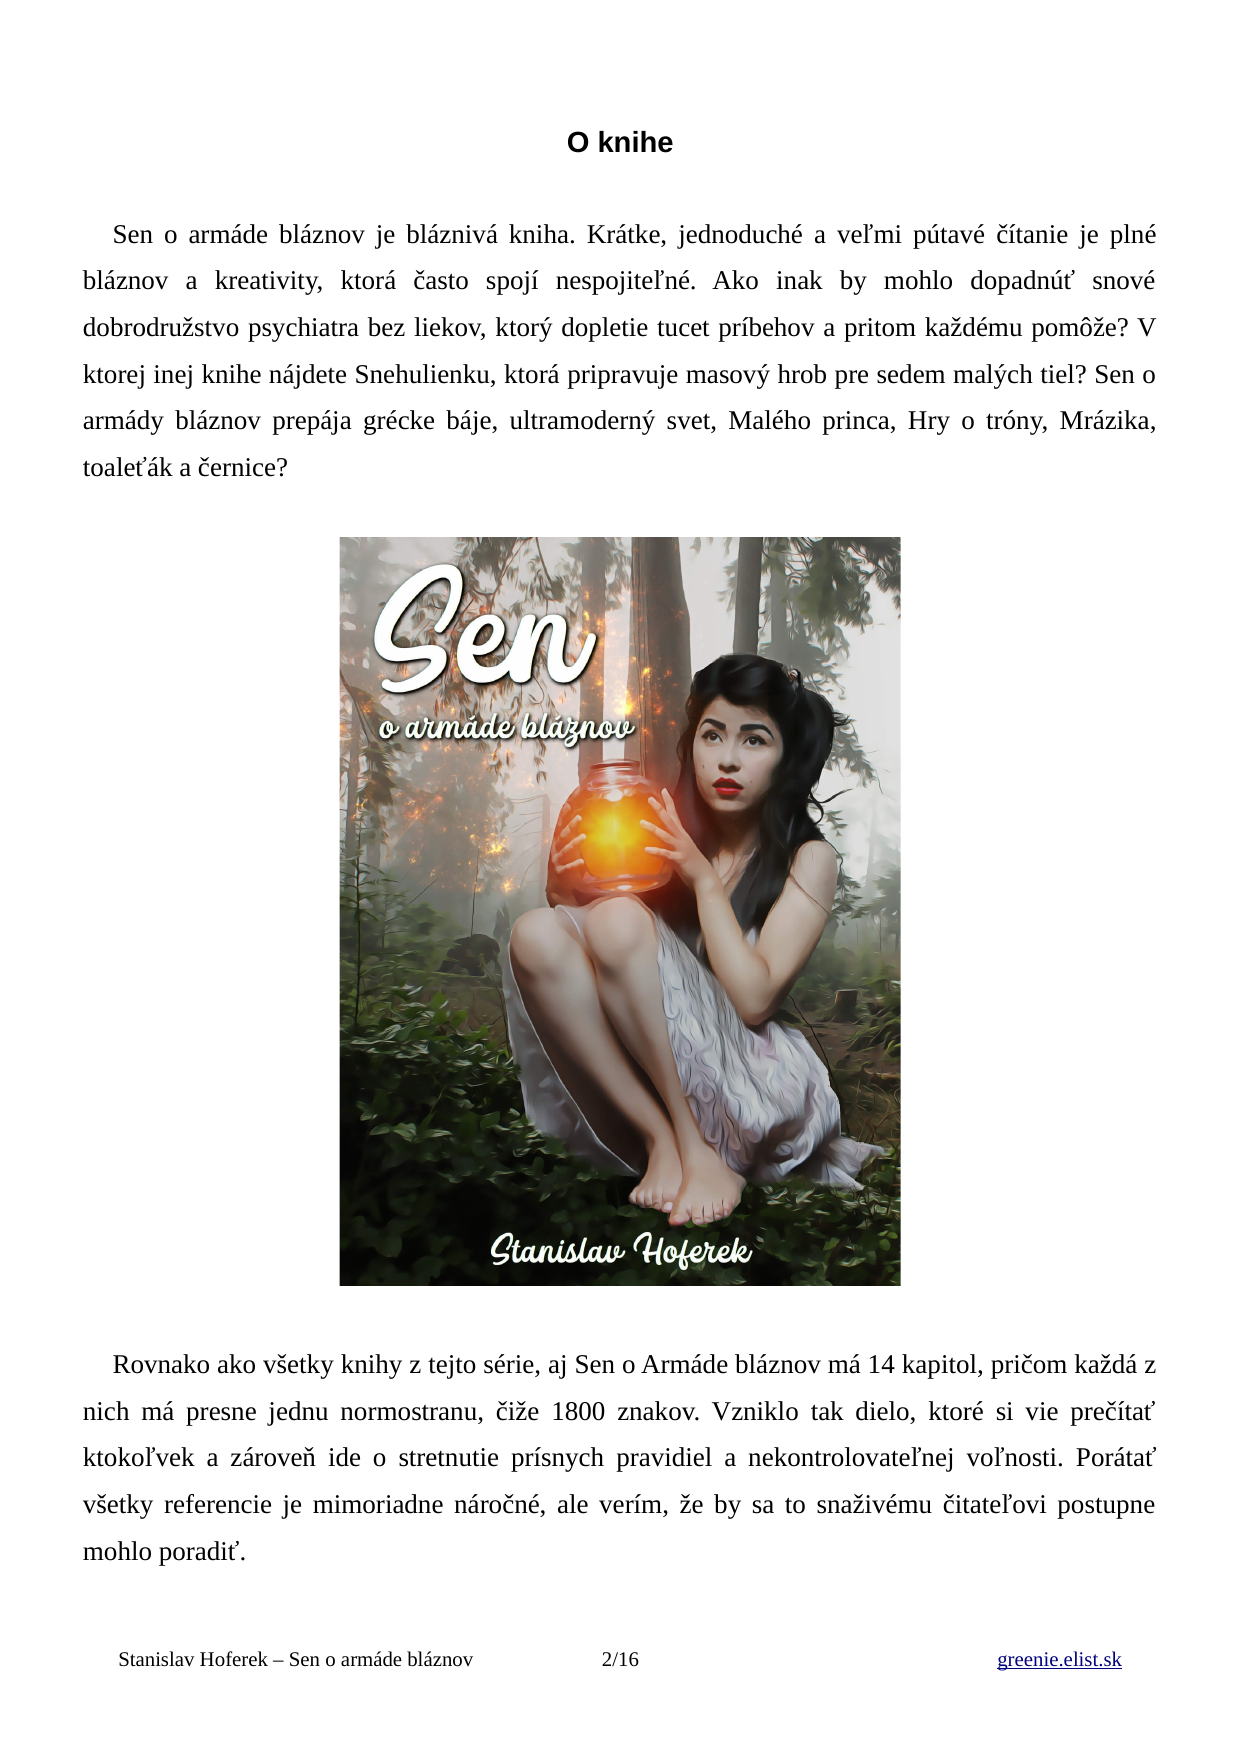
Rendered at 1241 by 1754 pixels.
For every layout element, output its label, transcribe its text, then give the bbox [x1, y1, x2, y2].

text Sen o armáde bláznov je bláznivá kniha. Krátke, jednoduché a veľmi pútavé čítanie je plné bláznov a kreativity, ktorá často spojí nespojiteľné. Ako inak by mohlo dopadnúť snové dobrodružstvo psychiatra bez liekov, ktorý dopletie tucet príbehov a pritom každému pomôže? V ktorej inej knihe nájdete Snehulienku, ktorá pripravuje masový hrob pre sedem malých tiel? Sen o armády bláznov prepája grécke báje, ultramoderný svet, Malého princa, Hry o tróny, Mrázika, toaleťák a černice? [83, 218, 1157, 482]
picture [339, 537, 901, 1286]
subtitle O knihe [83, 125, 1157, 159]
text Rovnako ako všetky knihy z tejto série, aj Sen o Armáde bláznov má 14 kapitol, pričom každá z nich má presne jednu normostranu, čiže 1800 znakov. Vzniklo tak dielo, ktoré si vie prečítať ktokoľvek a zároveň ide o stretnutie prísnych pravidiel a nekontrolovateľnej voľnosti. Porátať všetky referencie je mimoriadne náročné, ale verím, že by sa to snaživému čitateľovi postupne mohlo poradiť. [83, 1348, 1157, 1566]
